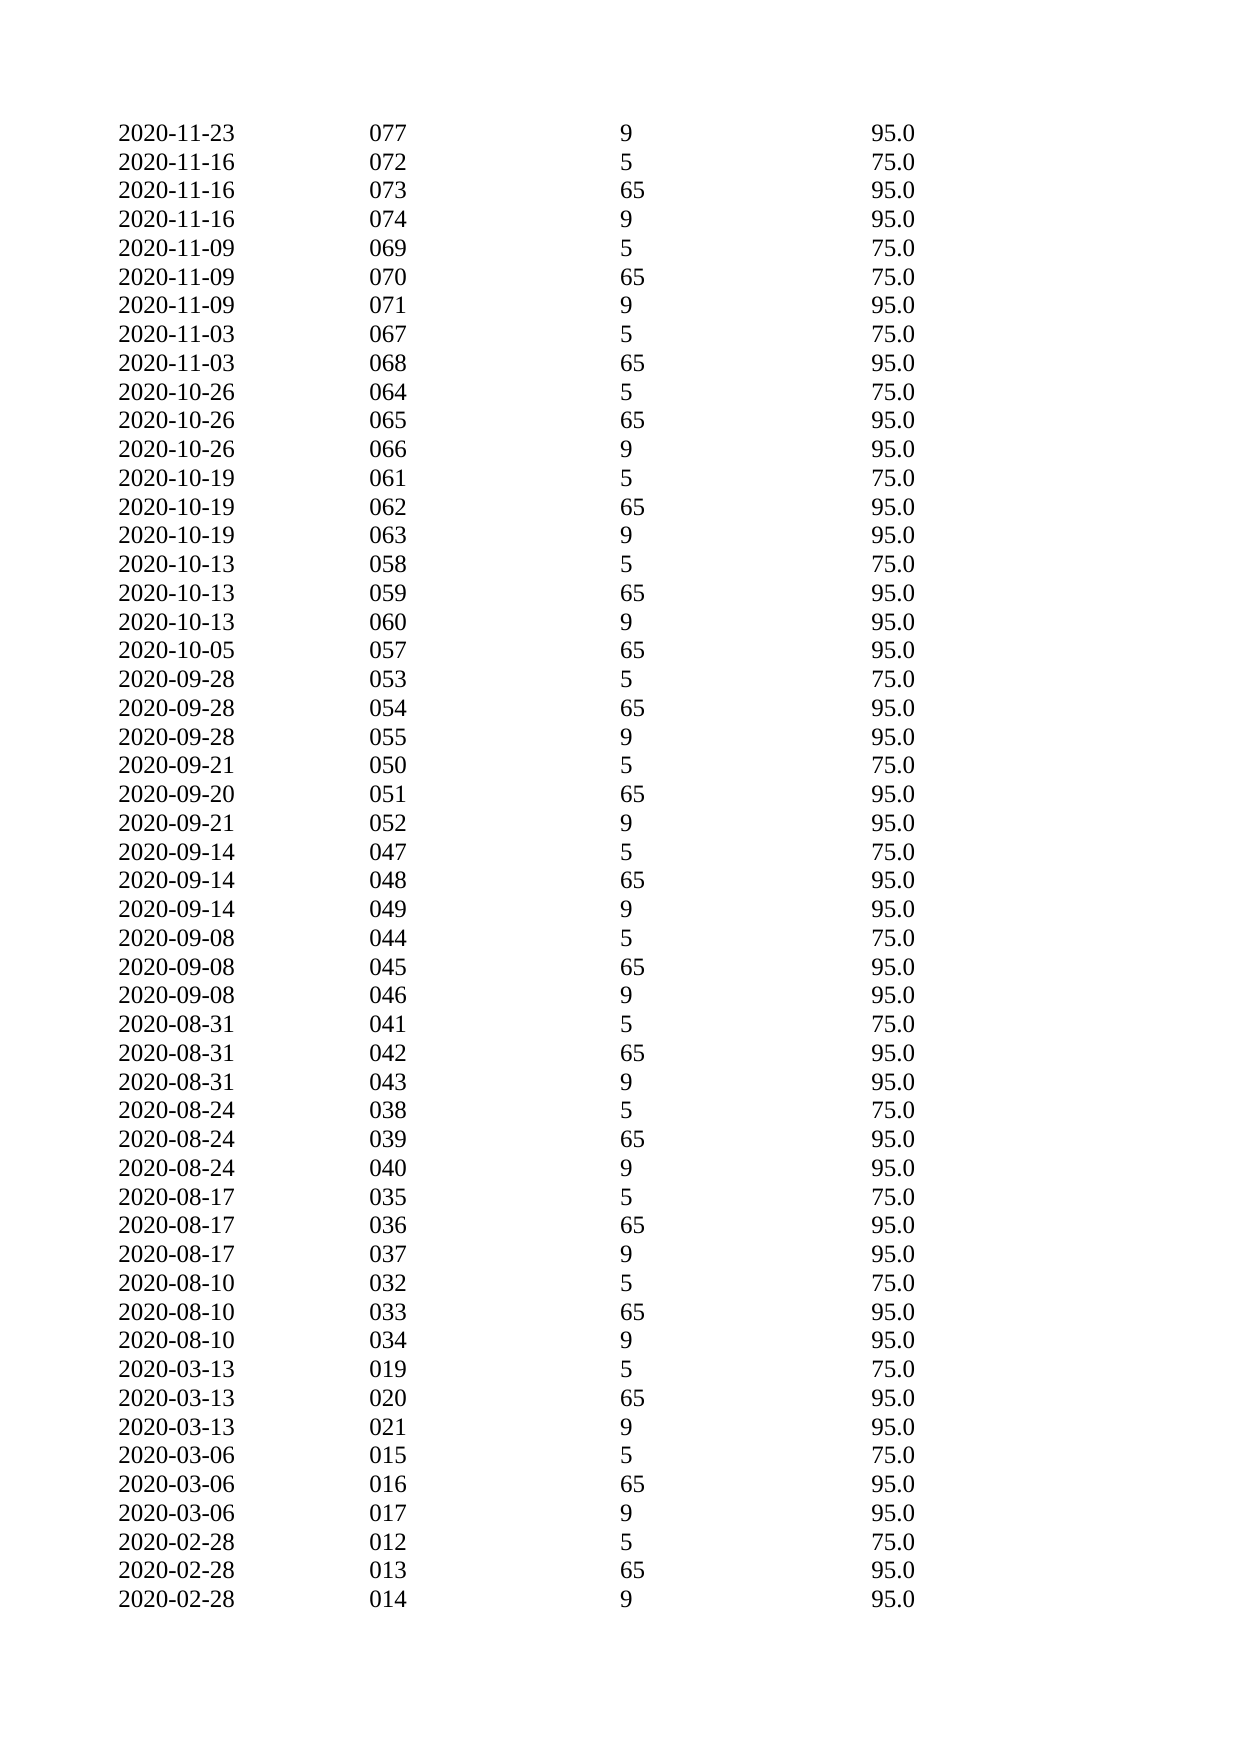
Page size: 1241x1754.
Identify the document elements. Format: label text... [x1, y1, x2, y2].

table_cell 95.0 [871, 866, 1122, 894]
table_cell 2020-11-16 [118, 176, 369, 204]
table_cell 75.0 [871, 377, 1122, 406]
table_cell 65 [620, 952, 871, 981]
table_cell 058 [369, 549, 620, 578]
table_cell 2020-09-14 [118, 894, 369, 923]
table_cell 048 [369, 866, 620, 894]
table_cell 95.0 [871, 492, 1122, 521]
table_cell 049 [369, 894, 620, 923]
table_cell 95.0 [871, 1326, 1122, 1354]
table_cell 5 [620, 233, 871, 262]
table_cell 2020-08-10 [118, 1297, 369, 1326]
table_cell 65 [620, 636, 871, 664]
table_cell 2020-09-28 [118, 664, 369, 693]
table_cell 65 [620, 1297, 871, 1326]
table_cell 95.0 [871, 1211, 1122, 1239]
table_cell 021 [369, 1412, 620, 1441]
table_cell 9 [620, 118, 871, 147]
table_cell 95.0 [871, 348, 1122, 377]
table_cell 65 [620, 1124, 871, 1153]
table_cell 2020-08-24 [118, 1153, 369, 1182]
table_cell 2020-11-03 [118, 348, 369, 377]
table_cell 95.0 [871, 1383, 1122, 1412]
table_cell 95.0 [871, 176, 1122, 204]
table_cell 055 [369, 722, 620, 751]
table_cell 95.0 [871, 1556, 1122, 1584]
table_cell 2020-09-14 [118, 866, 369, 894]
table_cell 65 [620, 1211, 871, 1239]
table_cell 2020-02-28 [118, 1527, 369, 1556]
table_cell 75.0 [871, 147, 1122, 176]
table_cell 035 [369, 1182, 620, 1211]
table_cell 2020-10-26 [118, 377, 369, 406]
table_cell 2020-03-06 [118, 1469, 369, 1498]
table_cell 012 [369, 1527, 620, 1556]
table_cell 9 [620, 1153, 871, 1182]
table_cell 9 [620, 981, 871, 1009]
table_cell 2020-09-28 [118, 722, 369, 751]
table_cell 95.0 [871, 607, 1122, 636]
table_cell 5 [620, 1527, 871, 1556]
table_cell 65 [620, 779, 871, 808]
table_cell 051 [369, 779, 620, 808]
table_cell 072 [369, 147, 620, 176]
table_cell 9 [620, 1498, 871, 1527]
table_cell 95.0 [871, 434, 1122, 463]
table_cell 043 [369, 1067, 620, 1096]
table_cell 2020-10-19 [118, 463, 369, 492]
table_cell 2020-08-17 [118, 1211, 369, 1239]
table_cell 65 [620, 1038, 871, 1067]
table_cell 95.0 [871, 1297, 1122, 1326]
table_cell 2020-09-28 [118, 693, 369, 722]
table_cell 95.0 [871, 1153, 1122, 1182]
table_cell 75.0 [871, 751, 1122, 779]
table_cell 042 [369, 1038, 620, 1067]
table_cell 071 [369, 291, 620, 319]
table_cell 2020-08-17 [118, 1239, 369, 1268]
table_cell 2020-10-19 [118, 521, 369, 549]
table_cell 9 [620, 808, 871, 837]
table_cell 2020-08-31 [118, 1038, 369, 1067]
table_cell 95.0 [871, 118, 1122, 147]
table_cell 046 [369, 981, 620, 1009]
table_cell 65 [620, 348, 871, 377]
table_cell 95.0 [871, 406, 1122, 434]
table_cell 034 [369, 1326, 620, 1354]
table_cell 2020-03-06 [118, 1498, 369, 1527]
table_cell 2020-10-26 [118, 406, 369, 434]
table_cell 2020-03-13 [118, 1354, 369, 1383]
table_cell 95.0 [871, 693, 1122, 722]
table_cell 073 [369, 176, 620, 204]
table_cell 75.0 [871, 664, 1122, 693]
table_cell 2020-08-17 [118, 1182, 369, 1211]
table_cell 065 [369, 406, 620, 434]
table_cell 2020-09-08 [118, 981, 369, 1009]
table_cell 95.0 [871, 204, 1122, 233]
table_cell 064 [369, 377, 620, 406]
table_cell 65 [620, 176, 871, 204]
table_cell 016 [369, 1469, 620, 1498]
table_cell 050 [369, 751, 620, 779]
table_cell 2020-10-05 [118, 636, 369, 664]
table_cell 9 [620, 1326, 871, 1354]
table_cell 019 [369, 1354, 620, 1383]
table_cell 5 [620, 1268, 871, 1297]
table_cell 95.0 [871, 1412, 1122, 1441]
table_cell 032 [369, 1268, 620, 1297]
table_cell 2020-09-08 [118, 952, 369, 981]
table_cell 039 [369, 1124, 620, 1153]
table_cell 036 [369, 1211, 620, 1239]
table_cell 2020-09-14 [118, 837, 369, 866]
table_cell 2020-08-24 [118, 1124, 369, 1153]
table_cell 5 [620, 319, 871, 348]
table_cell 95.0 [871, 1498, 1122, 1527]
table_cell 074 [369, 204, 620, 233]
table_cell 9 [620, 607, 871, 636]
table_cell 5 [620, 837, 871, 866]
table_cell 014 [369, 1584, 620, 1613]
table_cell 75.0 [871, 1096, 1122, 1124]
table_cell 9 [620, 1239, 871, 1268]
table_cell 65 [620, 406, 871, 434]
table_cell 077 [369, 118, 620, 147]
table_cell 013 [369, 1556, 620, 1584]
table_cell 65 [620, 866, 871, 894]
table_cell 2020-09-08 [118, 923, 369, 952]
table_cell 2020-11-09 [118, 233, 369, 262]
table_cell 2020-08-31 [118, 1067, 369, 1096]
table_cell 75.0 [871, 262, 1122, 291]
table_cell 5 [620, 1096, 871, 1124]
table_cell 2020-09-21 [118, 808, 369, 837]
table_cell 045 [369, 952, 620, 981]
table_cell 95.0 [871, 1067, 1122, 1096]
table_cell 015 [369, 1441, 620, 1469]
table_cell 062 [369, 492, 620, 521]
table_cell 95.0 [871, 894, 1122, 923]
table_cell 9 [620, 1584, 871, 1613]
table_cell 75.0 [871, 1527, 1122, 1556]
table_cell 5 [620, 664, 871, 693]
table_cell 75.0 [871, 1182, 1122, 1211]
table_cell 9 [620, 722, 871, 751]
table_cell 047 [369, 837, 620, 866]
table_cell 75.0 [871, 1268, 1122, 1297]
table_cell 5 [620, 1441, 871, 1469]
table_cell 2020-02-28 [118, 1556, 369, 1584]
table_cell 95.0 [871, 1469, 1122, 1498]
table_cell 95.0 [871, 578, 1122, 607]
table_cell 068 [369, 348, 620, 377]
table_cell 2020-03-13 [118, 1412, 369, 1441]
table_cell 75.0 [871, 923, 1122, 952]
table_cell 059 [369, 578, 620, 607]
table_cell 65 [620, 492, 871, 521]
table_cell 2020-11-16 [118, 147, 369, 176]
table_cell 5 [620, 751, 871, 779]
table_cell 038 [369, 1096, 620, 1124]
table_cell 069 [369, 233, 620, 262]
table_cell 052 [369, 808, 620, 837]
table_cell 65 [620, 693, 871, 722]
table_cell 95.0 [871, 521, 1122, 549]
table_cell 061 [369, 463, 620, 492]
table_cell 2020-09-21 [118, 751, 369, 779]
table_cell 040 [369, 1153, 620, 1182]
table_cell 053 [369, 664, 620, 693]
table_cell 063 [369, 521, 620, 549]
table_cell 75.0 [871, 1354, 1122, 1383]
table_cell 2020-08-10 [118, 1326, 369, 1354]
table_cell 5 [620, 463, 871, 492]
table_cell 95.0 [871, 1124, 1122, 1153]
table_cell 060 [369, 607, 620, 636]
table_cell 067 [369, 319, 620, 348]
table_cell 044 [369, 923, 620, 952]
table_cell 033 [369, 1297, 620, 1326]
table_cell 041 [369, 1009, 620, 1038]
table_cell 2020-03-06 [118, 1441, 369, 1469]
table_cell 2020-03-13 [118, 1383, 369, 1412]
table_cell 5 [620, 923, 871, 952]
table_cell 054 [369, 693, 620, 722]
table_cell 9 [620, 521, 871, 549]
table_cell 057 [369, 636, 620, 664]
table_cell 65 [620, 1469, 871, 1498]
table_cell 2020-02-28 [118, 1584, 369, 1613]
table_cell 5 [620, 1009, 871, 1038]
table_cell 95.0 [871, 1038, 1122, 1067]
table_cell 2020-10-19 [118, 492, 369, 521]
table_cell 5 [620, 377, 871, 406]
table_cell 070 [369, 262, 620, 291]
table_cell 9 [620, 291, 871, 319]
table_cell 9 [620, 204, 871, 233]
table_cell 95.0 [871, 952, 1122, 981]
table_cell 5 [620, 549, 871, 578]
table_cell 020 [369, 1383, 620, 1412]
table_cell 9 [620, 1067, 871, 1096]
table_cell 2020-10-26 [118, 434, 369, 463]
table_cell 9 [620, 434, 871, 463]
table_cell 9 [620, 1412, 871, 1441]
table_cell 9 [620, 894, 871, 923]
table_cell 75.0 [871, 837, 1122, 866]
table_cell 95.0 [871, 291, 1122, 319]
table_cell 5 [620, 1354, 871, 1383]
table_cell 2020-08-31 [118, 1009, 369, 1038]
table_cell 2020-11-03 [118, 319, 369, 348]
table_cell 2020-11-16 [118, 204, 369, 233]
table_cell 2020-09-20 [118, 779, 369, 808]
table_cell 75.0 [871, 1009, 1122, 1038]
table_cell 75.0 [871, 319, 1122, 348]
table_cell 5 [620, 1182, 871, 1211]
table_cell 2020-08-24 [118, 1096, 369, 1124]
table_cell 066 [369, 434, 620, 463]
table_cell 2020-10-13 [118, 549, 369, 578]
table_cell 2020-08-10 [118, 1268, 369, 1297]
table_cell 2020-11-09 [118, 262, 369, 291]
table_cell 2020-11-09 [118, 291, 369, 319]
table_cell 65 [620, 578, 871, 607]
table_cell 2020-10-13 [118, 607, 369, 636]
table_cell 75.0 [871, 233, 1122, 262]
table_cell 2020-10-13 [118, 578, 369, 607]
table_cell 2020-11-23 [118, 118, 369, 147]
table_cell 017 [369, 1498, 620, 1527]
table_cell 75.0 [871, 549, 1122, 578]
table_cell 65 [620, 1556, 871, 1584]
table_cell 95.0 [871, 1584, 1122, 1613]
table_cell 65 [620, 1383, 871, 1412]
table_cell 95.0 [871, 981, 1122, 1009]
table_cell 95.0 [871, 808, 1122, 837]
table_cell 95.0 [871, 636, 1122, 664]
table_cell 75.0 [871, 463, 1122, 492]
table_cell 95.0 [871, 779, 1122, 808]
table_cell 65 [620, 262, 871, 291]
table_cell 5 [620, 147, 871, 176]
table_cell 95.0 [871, 1239, 1122, 1268]
table_cell 75.0 [871, 1441, 1122, 1469]
table_cell 037 [369, 1239, 620, 1268]
table_cell 95.0 [871, 722, 1122, 751]
